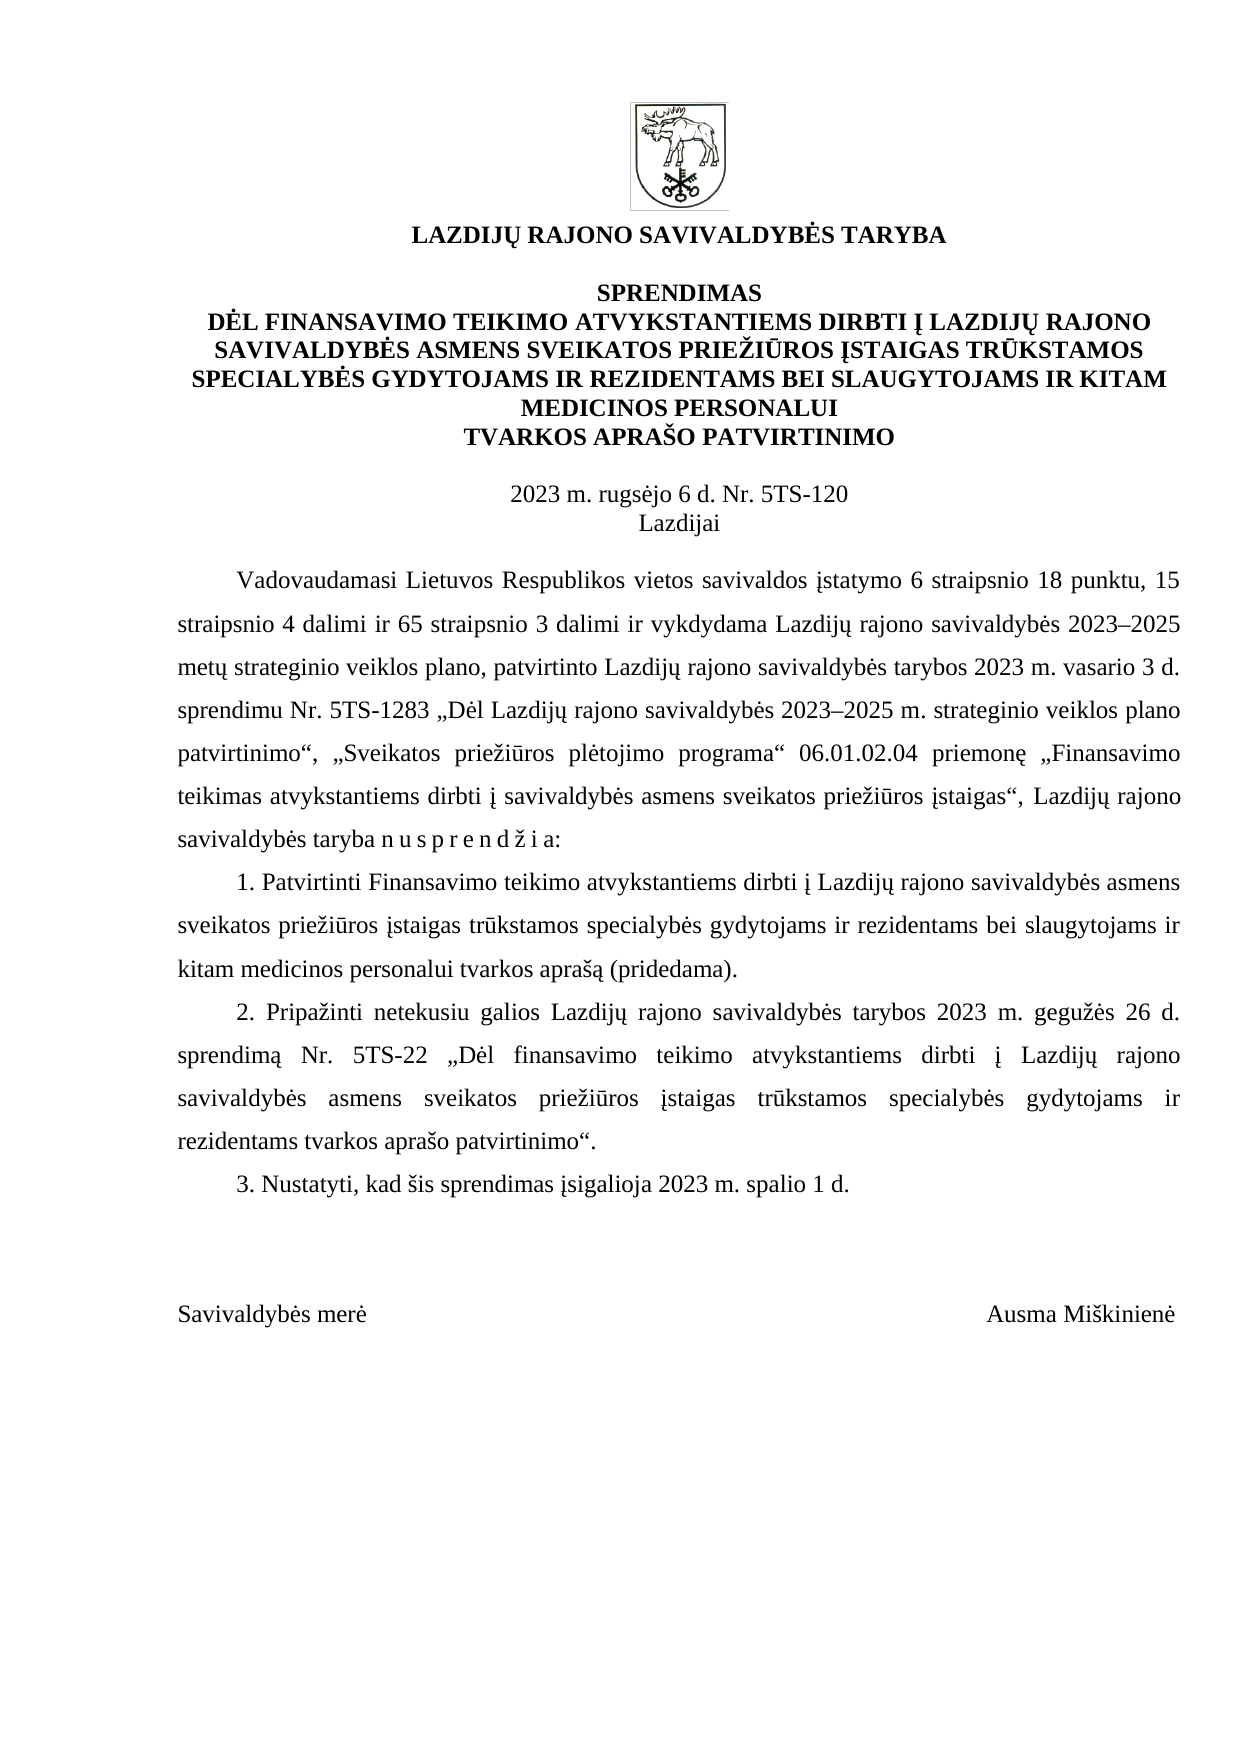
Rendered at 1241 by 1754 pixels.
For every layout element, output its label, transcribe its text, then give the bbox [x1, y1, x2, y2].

text SPRENDIMAS [177, 278, 1181, 307]
text Savivaldybės merė Ausma Miškinienė [177, 1299, 1181, 1327]
text Lazdijai [177, 508, 1181, 537]
text 3. Nustatyti, kad šis sprendimas įsigalioja 2023 m. spalio 1 d. [177, 1169, 1181, 1198]
text TVARKOS APRAŠO PATVIRTINIMO [177, 422, 1181, 451]
text Vadovaudamasi Lietuvos Respublikos vietos savivaldos įstatymo 6 straipsnio 18 punktu, 15 straipsnio 4 dalimi ir 65 straipsnio 3 dalimi ir vykdydama Lazdijų rajono savivaldybės 2023–2025 metų strateginio veiklos plano, patvirtinto Lazdijų rajono savivaldybės tarybos 2023 m. vasario 3 d. sprendimu Nr. 5TS-1283 „Dėl Lazdijų rajono savivaldybės 2023–2025 m. strateginio veiklos plano patvirtinimo“, „Sveikatos priežiūros plėtojimo programa“ 06.01.02.04 priemonę „Finansavimo teikimas atvykstantiems dirbti į savivaldybės asmens sveikatos priežiūros įstaigas“, Lazdijų rajono savivaldybės taryba nusprendžia: [177, 566, 1181, 853]
text LAZDIJŲ RAJONO SAVIVALDYBĖS TARYBA [177, 221, 1181, 249]
text 2. Pripažinti netekusiu galios Lazdijų rajono savivaldybės tarybos 2023 m. gegužės 26 d. sprendimą Nr. 5TS-22 „Dėl finansavimo teikimo atvykstantiems dirbti į Lazdijų rajono savivaldybės asmens sveikatos priežiūros įstaigas trūkstamos specialybės gydytojams ir rezidentams tvarkos aprašo patvirtinimo“. [177, 997, 1181, 1155]
text 1. Patvirtinti Finansavimo teikimo atvykstantiems dirbti į Lazdijų rajono savivaldybės asmens sveikatos priežiūros įstaigas trūkstamos specialybės gydytojams ir rezidentams bei slaugytojams ir kitam medicinos personalui tvarkos aprašą (pridedama). [177, 867, 1181, 982]
text DĖL FINANSAVIMO TEIKIMO ATVYKSTANTIEMS DIRBTI Į LAZDIJŲ RAJONO SAVIVALDYBĖS ASMENS SVEIKATOS PRIEŽIŪROS ĮSTAIGAS TRŪKSTAMOS SPECIALYBĖS GYDYTOJAMS IR REZIDENTAMS BEI SLAUGYTOJAMS IR KITAM MEDICINOS PERSONALUI [177, 307, 1181, 422]
text 2023 m. rugsėjo 6 d. Nr. 5TS-120 [177, 479, 1181, 508]
